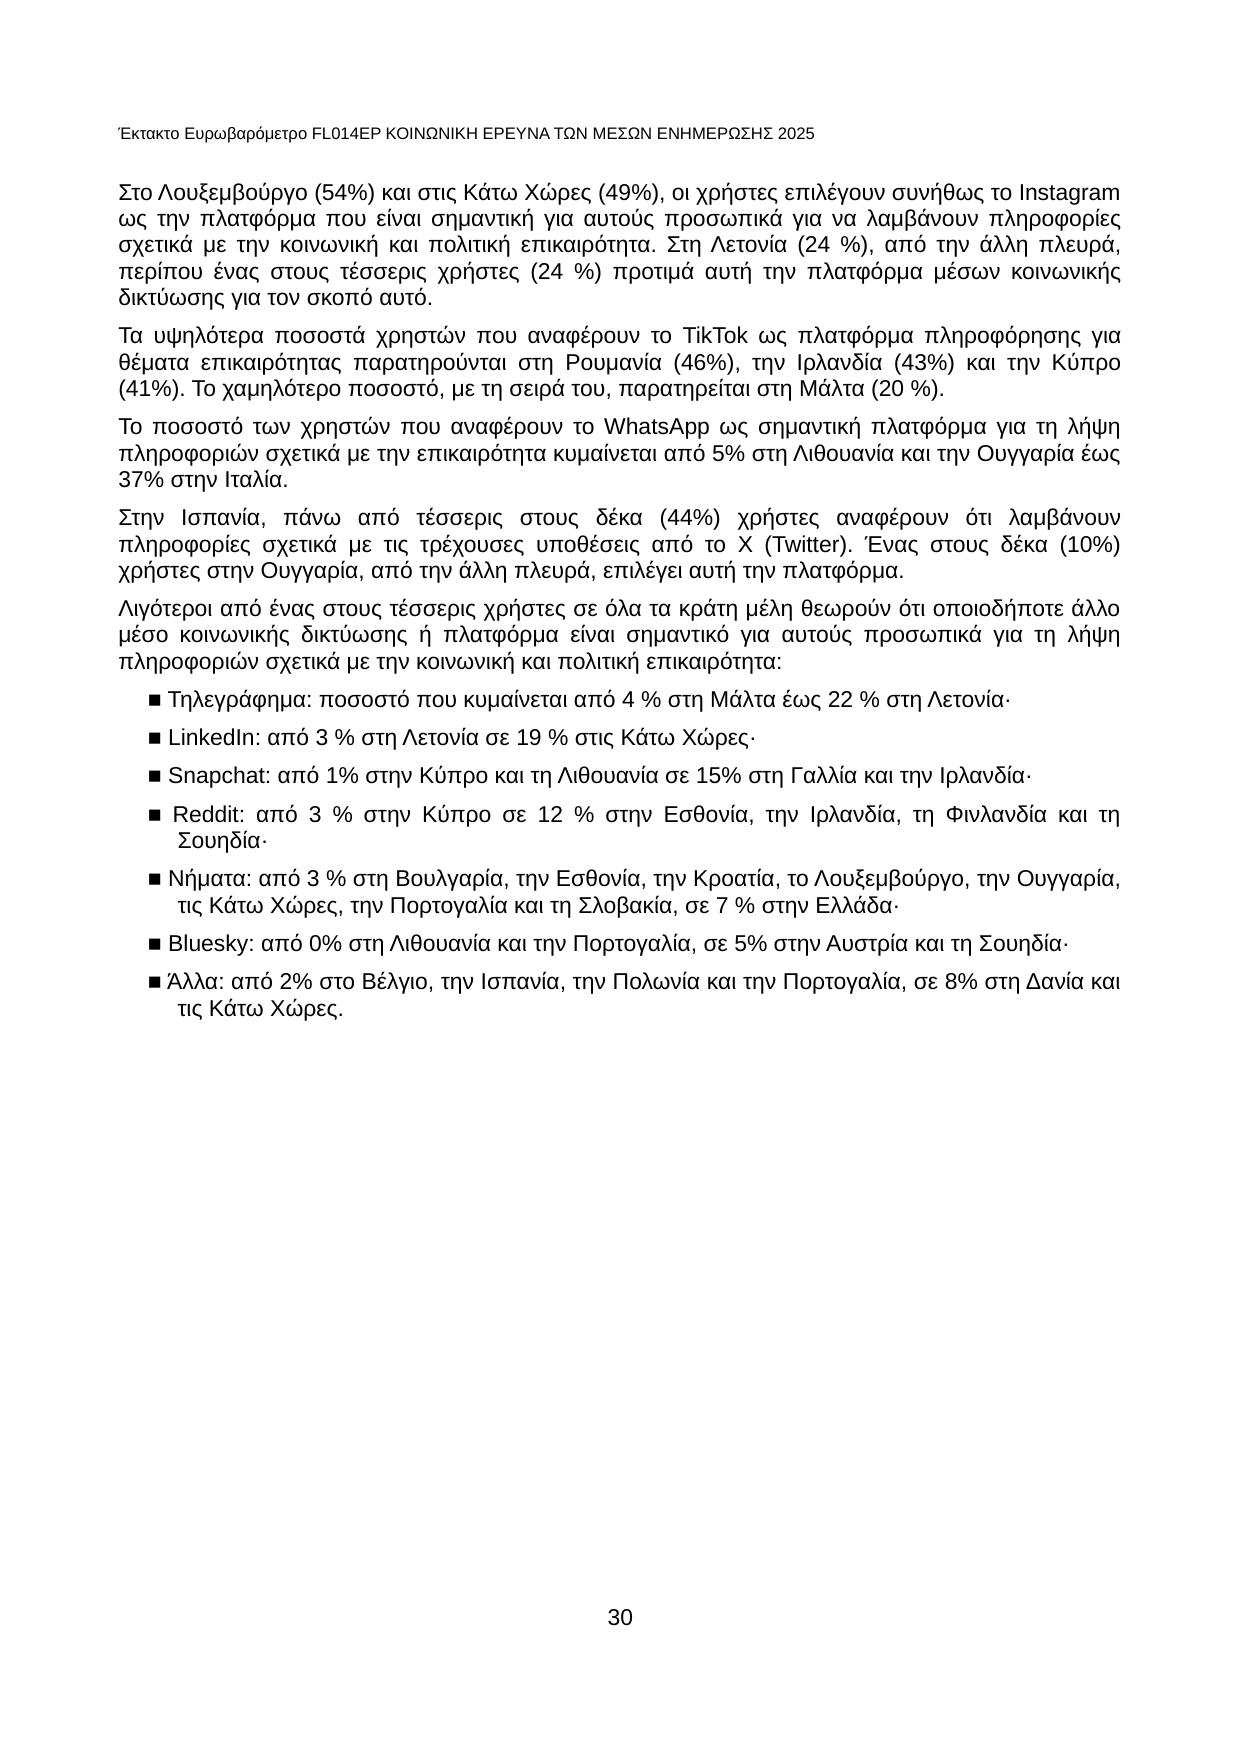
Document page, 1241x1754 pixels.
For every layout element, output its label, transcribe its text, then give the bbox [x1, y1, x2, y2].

text Στο Λουξεμβούργο (54%) και στις Κάτω Χώρες (49%), οι χρήστες επιλέγουν συνήθως το Instagram ως την πλατφόρμα που είναι σημαντική για αυτούς προσωπικά για να λαμβάνουν πληροφορίες σχετικά με την κοινωνική και πολιτική επικαιρότητα. Στη Λετονία (24 %), από την άλλη πλευρά, περίπου ένας στους τέσσερις χρήστες (24 %) προτιμά αυτή την πλατφόρμα μέσων κοινωνικής δικτύωσης για τον σκοπό αυτό. [118, 179, 1122, 310]
text Στην Ισπανία, πάνω από τέσσερις στους δέκα (44%) χρήστες αναφέρουν ότι λαμβάνουν πληροφορίες σχετικά με τις τρέχουσες υποθέσεις από το X (Twitter). Ένας στους δέκα (10%) χρήστες στην Ουγγαρία, από την άλλη πλευρά, επιλέγει αυτή την πλατφόρμα. [118, 504, 1122, 583]
text Τα υψηλότερα ποσοστά χρηστών που αναφέρουν το TikTok ως πλατφόρμα πληροφόρησης για θέματα επικαιρότητας παρατηρούνται στη Ρουμανία (46%), την Ιρλανδία (43%) και την Κύπρο (41%). Το χαμηλότερο ποσοστό, με τη σειρά του, παρατηρείται στη Μάλτα (20 %). [118, 322, 1122, 401]
text ■ Reddit: από 3 % στην Κύπρο σε 12 % στην Εσθονία, την Ιρλανδία, τη Φινλανδία και τη Σουηδία· [148, 801, 1122, 853]
text Λιγότεροι από ένας στους τέσσερις χρήστες σε όλα τα κράτη μέλη θεωρούν ότι οποιοδήποτε άλλο μέσο κοινωνικής δικτύωσης ή πλατφόρμα είναι σημαντικό για αυτούς προσωπικά για τη λήψη πληροφοριών σχετικά με την κοινωνική και πολιτική επικαιρότητα: [118, 595, 1122, 674]
text ■ Snapchat: από 1% στην Κύπρο και τη Λιθουανία σε 15% στη Γαλλία και την Ιρλανδία· [148, 762, 1122, 789]
text Το ποσοστό των χρηστών που αναφέρουν το WhatsApp ως σημαντική πλατφόρμα για τη λήψη πληροφοριών σχετικά με την επικαιρότητα κυμαίνεται από 5% στη Λιθουανία και την Ουγγαρία έως 37% στην Ιταλία. [118, 413, 1122, 492]
text ■ LinkedIn: από 3 % στη Λετονία σε 19 % στις Κάτω Χώρες· [148, 724, 1122, 751]
text ■ Νήματα: από 3 % στη Βουλγαρία, την Εσθονία, την Κροατία, το Λουξεμβούργο, την Ουγγαρία, τις Κάτω Χώρες, την Πορτογαλία και τη Σλοβακία, σε 7 % στην Ελλάδα· [148, 865, 1122, 918]
text ■ Τηλεγράφημα: ποσοστό που κυμαίνεται από 4 % στη Μάλτα έως 22 % στη Λετονία· [148, 686, 1122, 712]
text ■ Άλλα: από 2% στο Βέλγιο, την Ισπανία, την Πολωνία και την Πορτογαλία, σε 8% στη Δανία και τις Κάτω Χώρες. [148, 968, 1122, 1021]
text ■ Bluesky: από 0% στη Λιθουανία και την Πορτογαλία, σε 5% στην Αυστρία και τη Σουηδία· [148, 930, 1122, 956]
